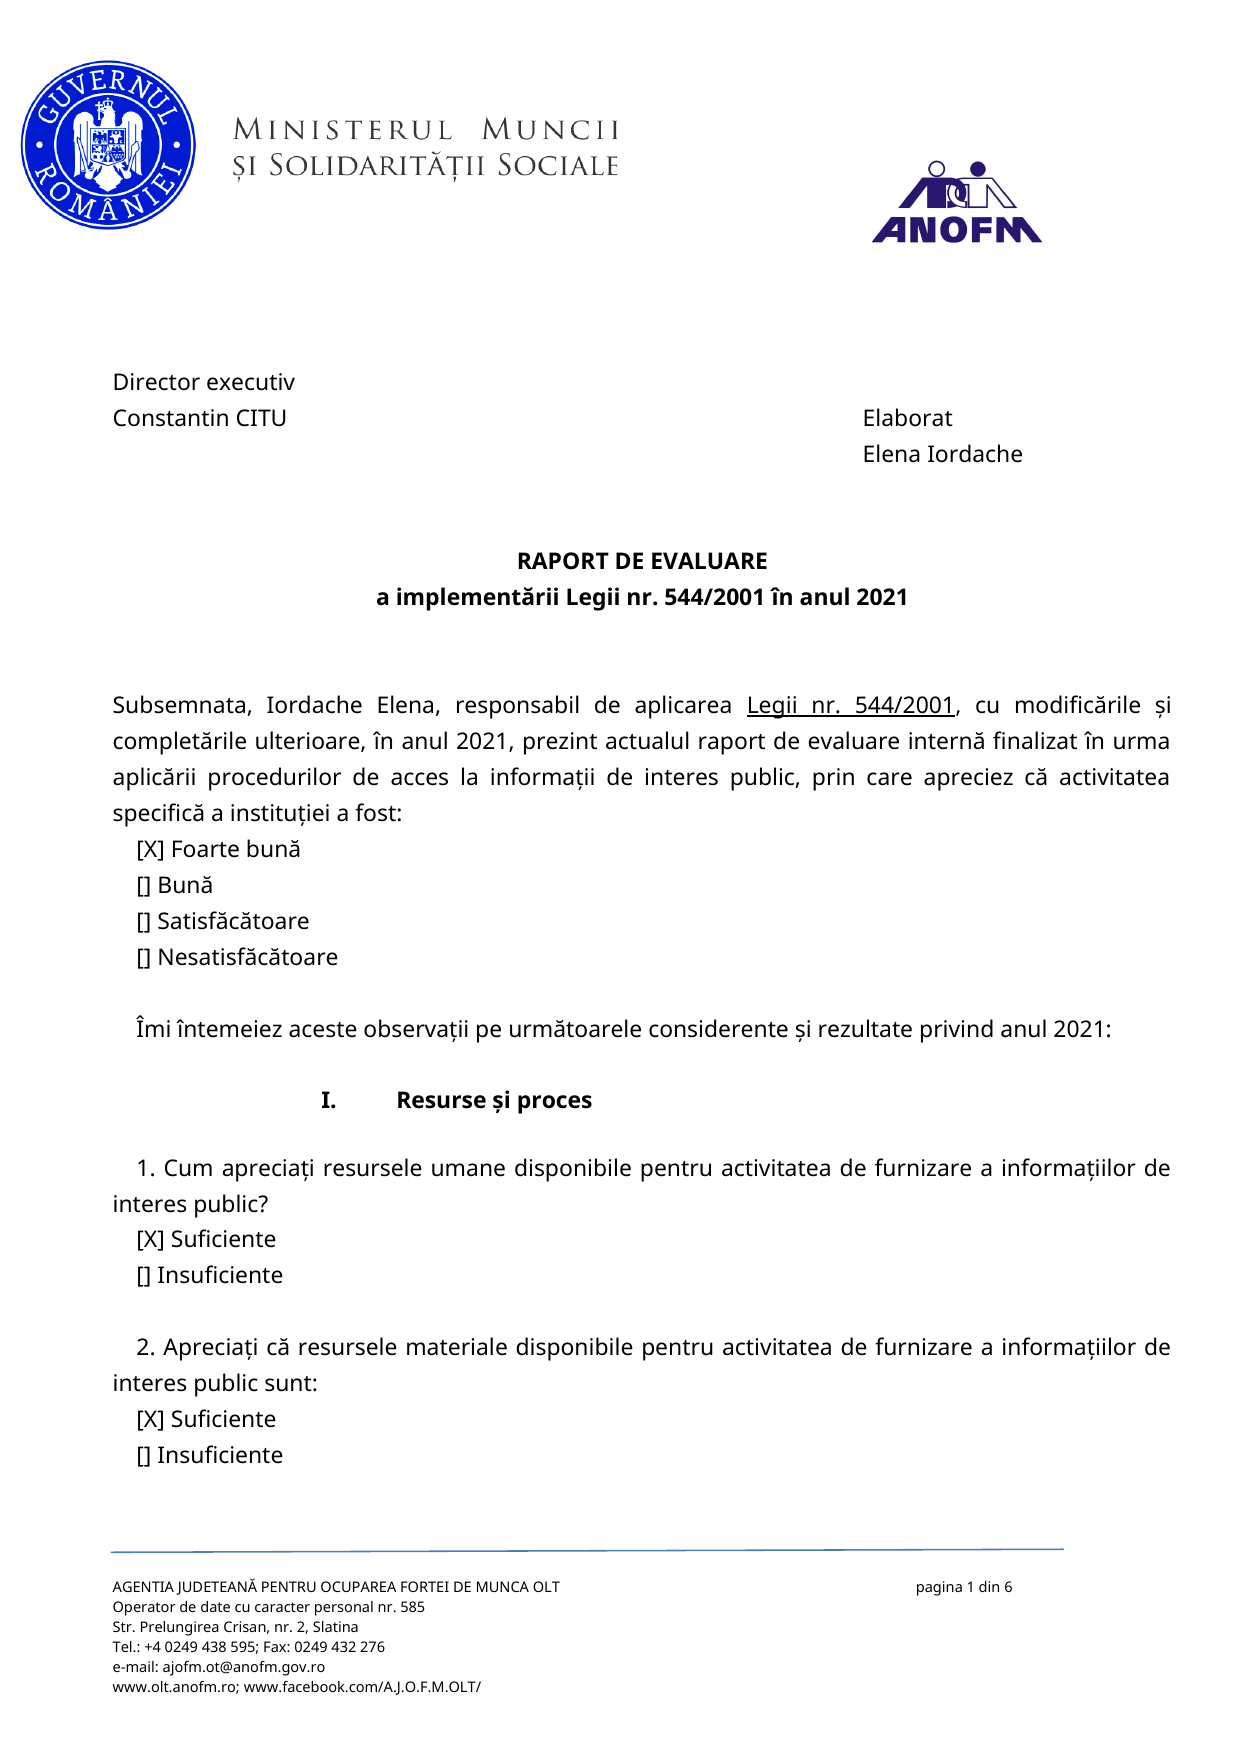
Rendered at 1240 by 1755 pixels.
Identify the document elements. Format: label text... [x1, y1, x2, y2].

text Director executiv [112, 366, 1172, 397]
text 1. Cum apreciaţi resursele umane disponibile pentru activitatea de furnizare a informaţiilor de interes public? [112, 1152, 1172, 1219]
text Elena Iordache [112, 437, 1172, 469]
text [] Bună [112, 869, 1172, 900]
list Resurse şi proces [321, 1084, 1172, 1116]
text Îmi întemeiez aceste observaţii pe următoarele considerente şi rezultate privind anul 2021: [112, 1012, 1172, 1044]
text Constantin CITU Elaborat [112, 402, 1172, 433]
text 2. Apreciaţi că resursele materiale disponibile pentru activitatea de furnizare a informaţiilor de interes public sunt: [112, 1331, 1172, 1398]
text Subsemnata, Iordache Elena, responsabil de aplicarea Legii nr. 544/2001, cu modificările şi completările ulterioare, în anul 2021, prezint actualul raport de evaluare internă finalizat în urma aplicării procedurilor de acces la informaţii de interes public, prin care apreciez că activitatea specifică a instituţiei a fost: [112, 689, 1172, 828]
text RAPORT DE EVALUARE [112, 545, 1172, 577]
text [] Insuficiente [112, 1259, 1172, 1291]
text [] Nesatisfăcătoare [112, 941, 1172, 972]
text [] Satisfăcătoare [112, 905, 1172, 936]
text [X] Suficiente [112, 1223, 1172, 1255]
text [X] Foarte bună [112, 833, 1172, 864]
text a implementării Legii nr. 544/2001 în anul 2021 [112, 581, 1172, 612]
text [X] Suficiente [112, 1403, 1172, 1434]
text [] Insuficiente [112, 1439, 1172, 1470]
